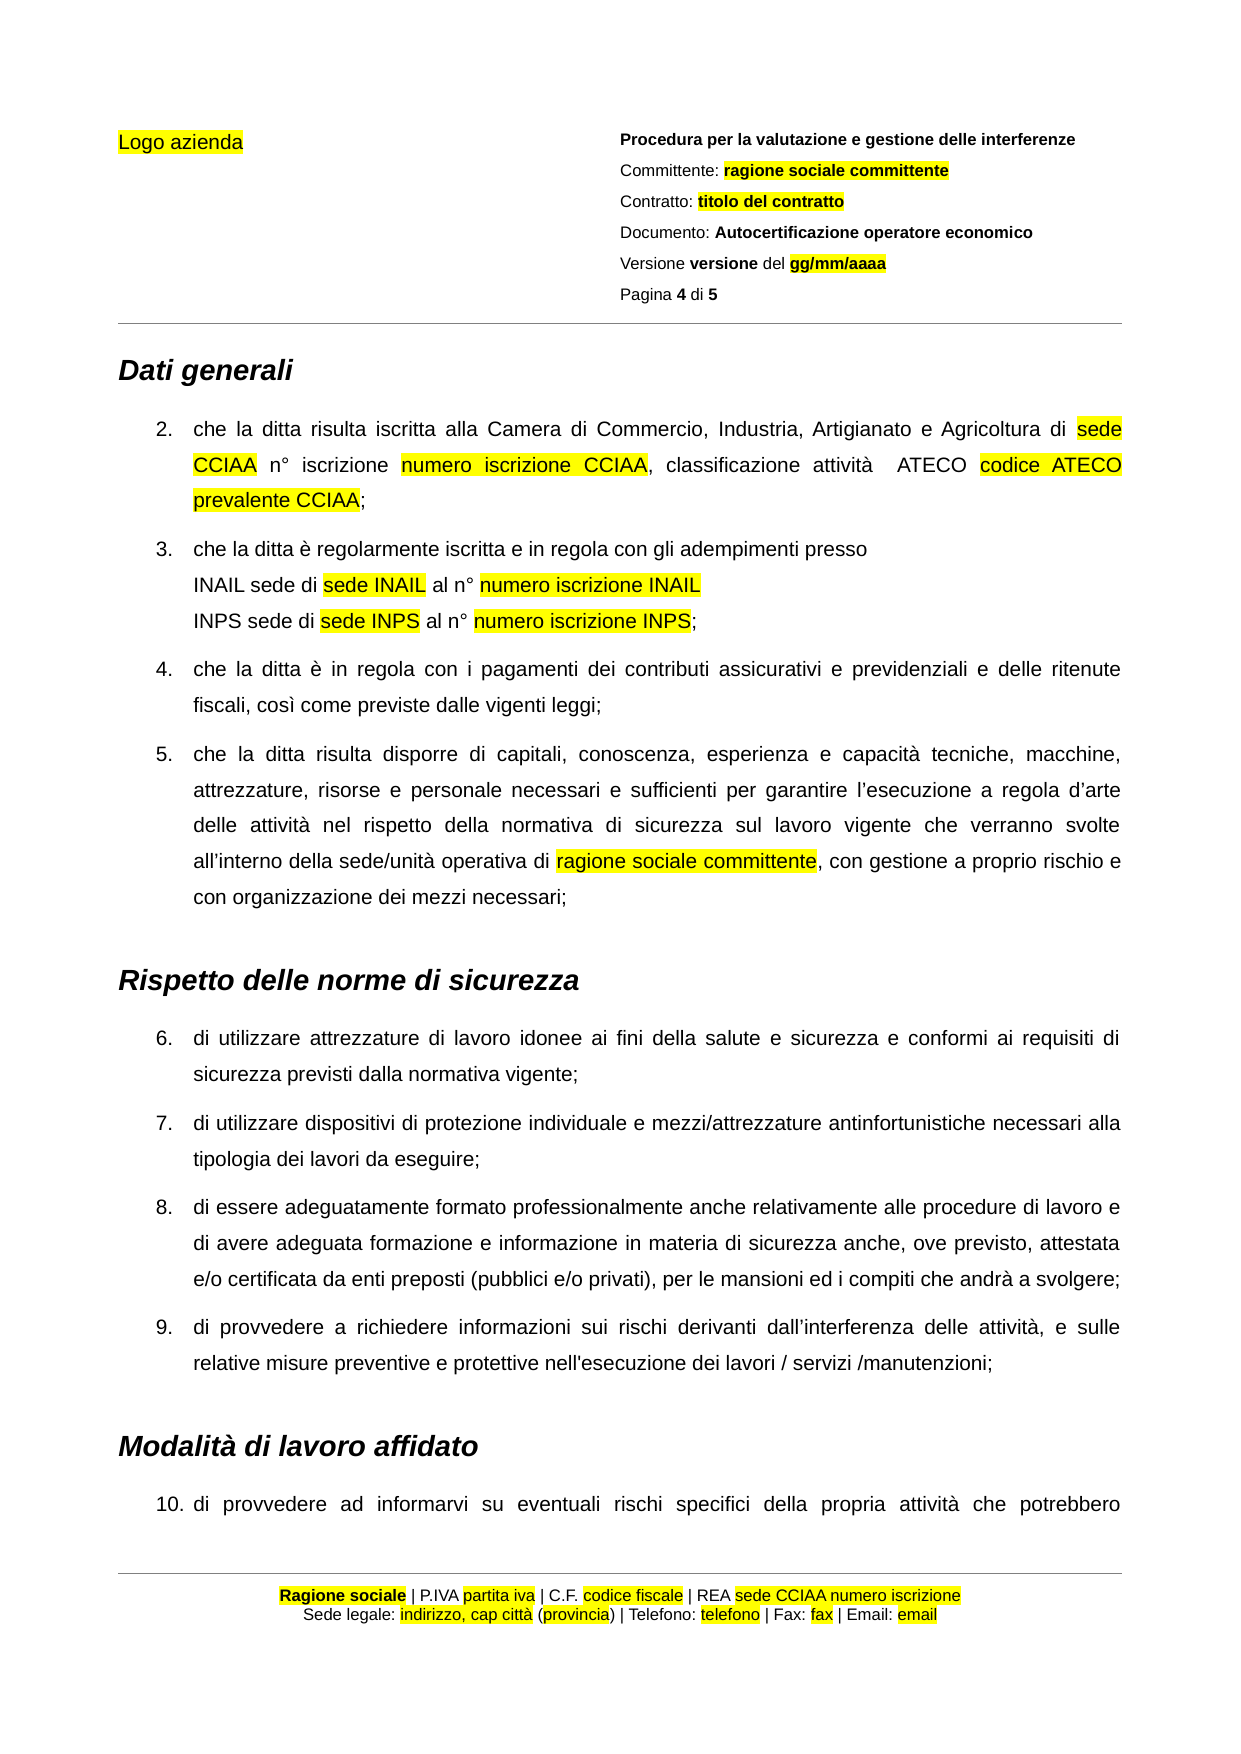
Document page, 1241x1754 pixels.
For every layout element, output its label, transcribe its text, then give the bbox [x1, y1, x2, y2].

list di essere adeguatamente formato professionalmente anche relativamente alle procedure di lavoro e di avere adeguata formazione e informazione in materia di sicurezza anche, ove previsto, attestata e/o certificata da enti preposti (pubblici e/o privati), per le mansioni ed i compiti che andrà a svolgere; [156, 1195, 1122, 1291]
list di utilizzare attrezzature di lavoro idonee ai fini della salute e sicurezza e conformi ai requisiti di sicurezza previsti dalla normativa vigente; [156, 1026, 1122, 1086]
subtitle Dati generali [118, 353, 1122, 387]
subtitle Modalità di lavoro affidato [118, 1429, 1122, 1463]
list che la ditta è in regola con i pagamenti dei contributi assicurativi e previdenziali e delle ritenute fiscali, così come previste dalle vigenti leggi; [156, 657, 1122, 717]
list di provvedere a richiedere informazioni sui rischi derivanti dall’interferenza delle attività, e sulle relative misure preventive e protettive nell'esecuzione dei lavori / servizi /manutenzioni; [156, 1315, 1122, 1375]
list di utilizzare dispositivi di protezione individuale e mezzi/attrezzature antinfortunistiche necessari alla tipologia dei lavori da eseguire; [156, 1111, 1122, 1170]
list che la ditta risulta disporre di capitali, conoscenza, esperienza e capacità tecniche, macchine, attrezzature, risorse e personale necessari e sufficienti per garantire l’esecuzione a regola d’arte delle attività nel rispetto della normativa di sicurezza sul lavoro vigente che verranno svolte all’interno della sede/unità operativa di ragione sociale committente, con gestione a proprio rischio e con organizzazione dei mezzi necessari; [156, 741, 1122, 909]
subtitle Rispetto delle norme di sicurezza [118, 963, 1122, 997]
list che la ditta risulta iscritta alla Camera di Commercio, Industria, Artigianato e Agricoltura di sede CCIAA n° iscrizione numero iscrizione CCIAA, classificazione attività ATECO codice ATECO prevalente CCIAA; [156, 416, 1122, 512]
list di provvedere ad informarvi su eventuali rischi specifici della propria attività che potrebbero [156, 1492, 1122, 1516]
list che la ditta è regolarmente iscritta e in regola con gli adempimenti presso INAIL sede di sede INAIL al n° numero iscrizione INAIL INPS sede di sede INPS al n° numero iscrizione INPS; [156, 537, 1122, 633]
